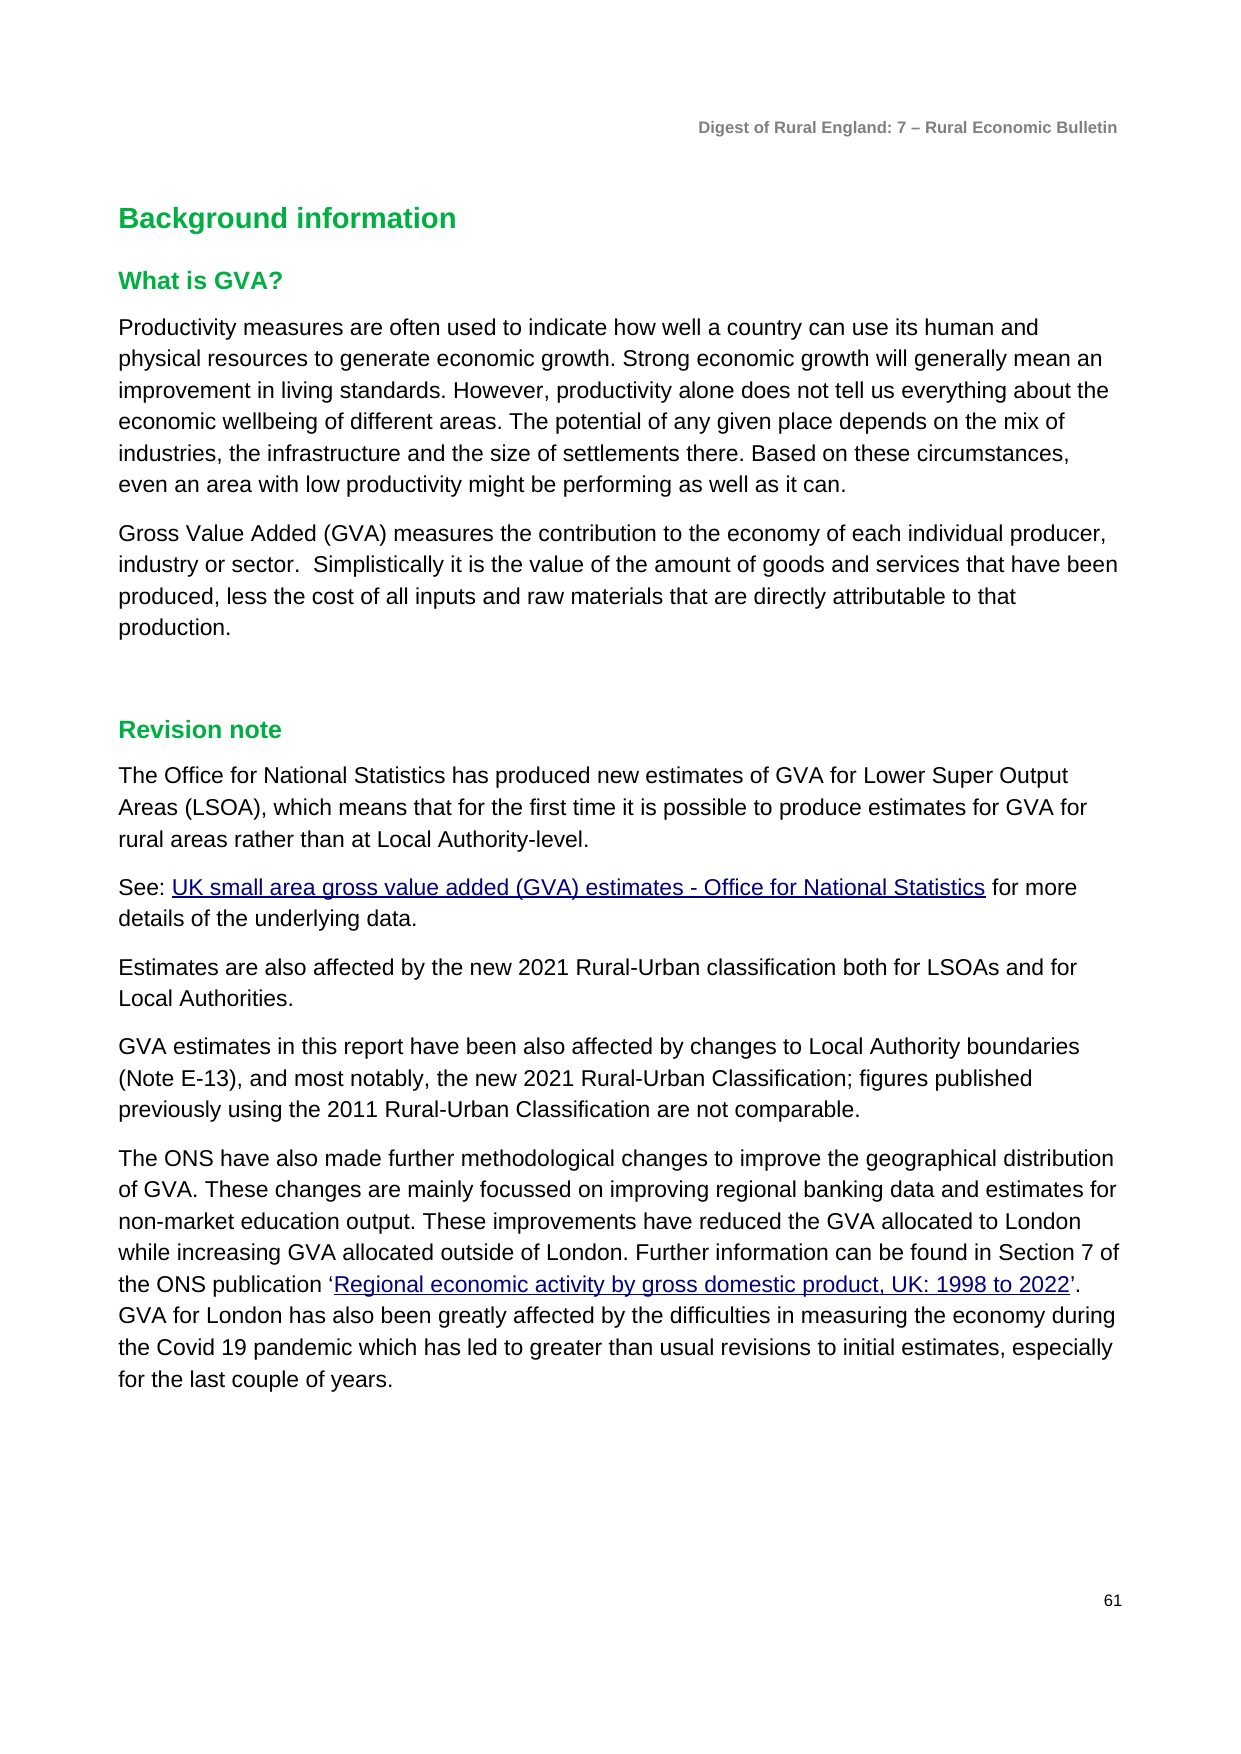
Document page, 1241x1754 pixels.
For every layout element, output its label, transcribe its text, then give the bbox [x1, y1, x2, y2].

text Estimates are also affected by the new 2021 Rural-Urban classification both for LSOAs and for Local Authorities. [118, 953, 1122, 1011]
text Productivity measures are often used to indicate how well a country can use its human and physical resources to generate economic growth. Strong economic growth will generally mean an improvement in living standards. However, productivity alone does not tell us everything about the economic wellbeing of different areas. The potential of any given place depends on the mix of industries, the infrastructure and the size of settlements there. Based on these circumstances, even an area with low productivity might be performing as well as it can. [118, 314, 1122, 498]
text The Office for National Statistics has produced new estimates of GVA for Lower Super Output Areas (LSOA), which means that for the first time it is possible to produce estimates for GVA for rural areas rather than at Local Authority-level. [118, 762, 1122, 852]
subtitle Background information [118, 201, 1122, 235]
text The ONS have also made further methodological changes to improve the geographical distribution of GVA. These changes are mainly focussed on improving regional banking data and estimates for non-market education output. These improvements have reduced the GVA allocated to London while increasing GVA allocated outside of London. Further information can be found in Section 7 of the ONS publication ‘Regional economic activity by gross domestic product, UK: 1998 to 2022’. GVA for London has also been greatly affected by the difficulties in measuring the economy during the Covid 19 pandemic which has led to greater than usual revisions to initial estimates, especially for the last couple of years. [118, 1145, 1122, 1392]
subtitle What is GVA? [118, 266, 1122, 295]
text GVA estimates in this report have been also affected by changes to Local Authority boundaries (Note E-13), and most notably, the new 2021 Rural-Urban Classification; figures published previously using the 2011 Rural-Urban Classification are not comparable. [118, 1033, 1122, 1123]
text Gross Value Added (GVA) measures the contribution to the economy of each individual producer, industry or sector. Simplistically it is the value of the amount of goods and services that have been produced, less the cost of all inputs and raw materials that are directly attributable to that production. [118, 520, 1122, 641]
text See: UK small area gross value added (GVA) estimates - Office for National Statistics for more details of the underlying data. [118, 874, 1122, 932]
subtitle Revision note [118, 715, 1122, 744]
